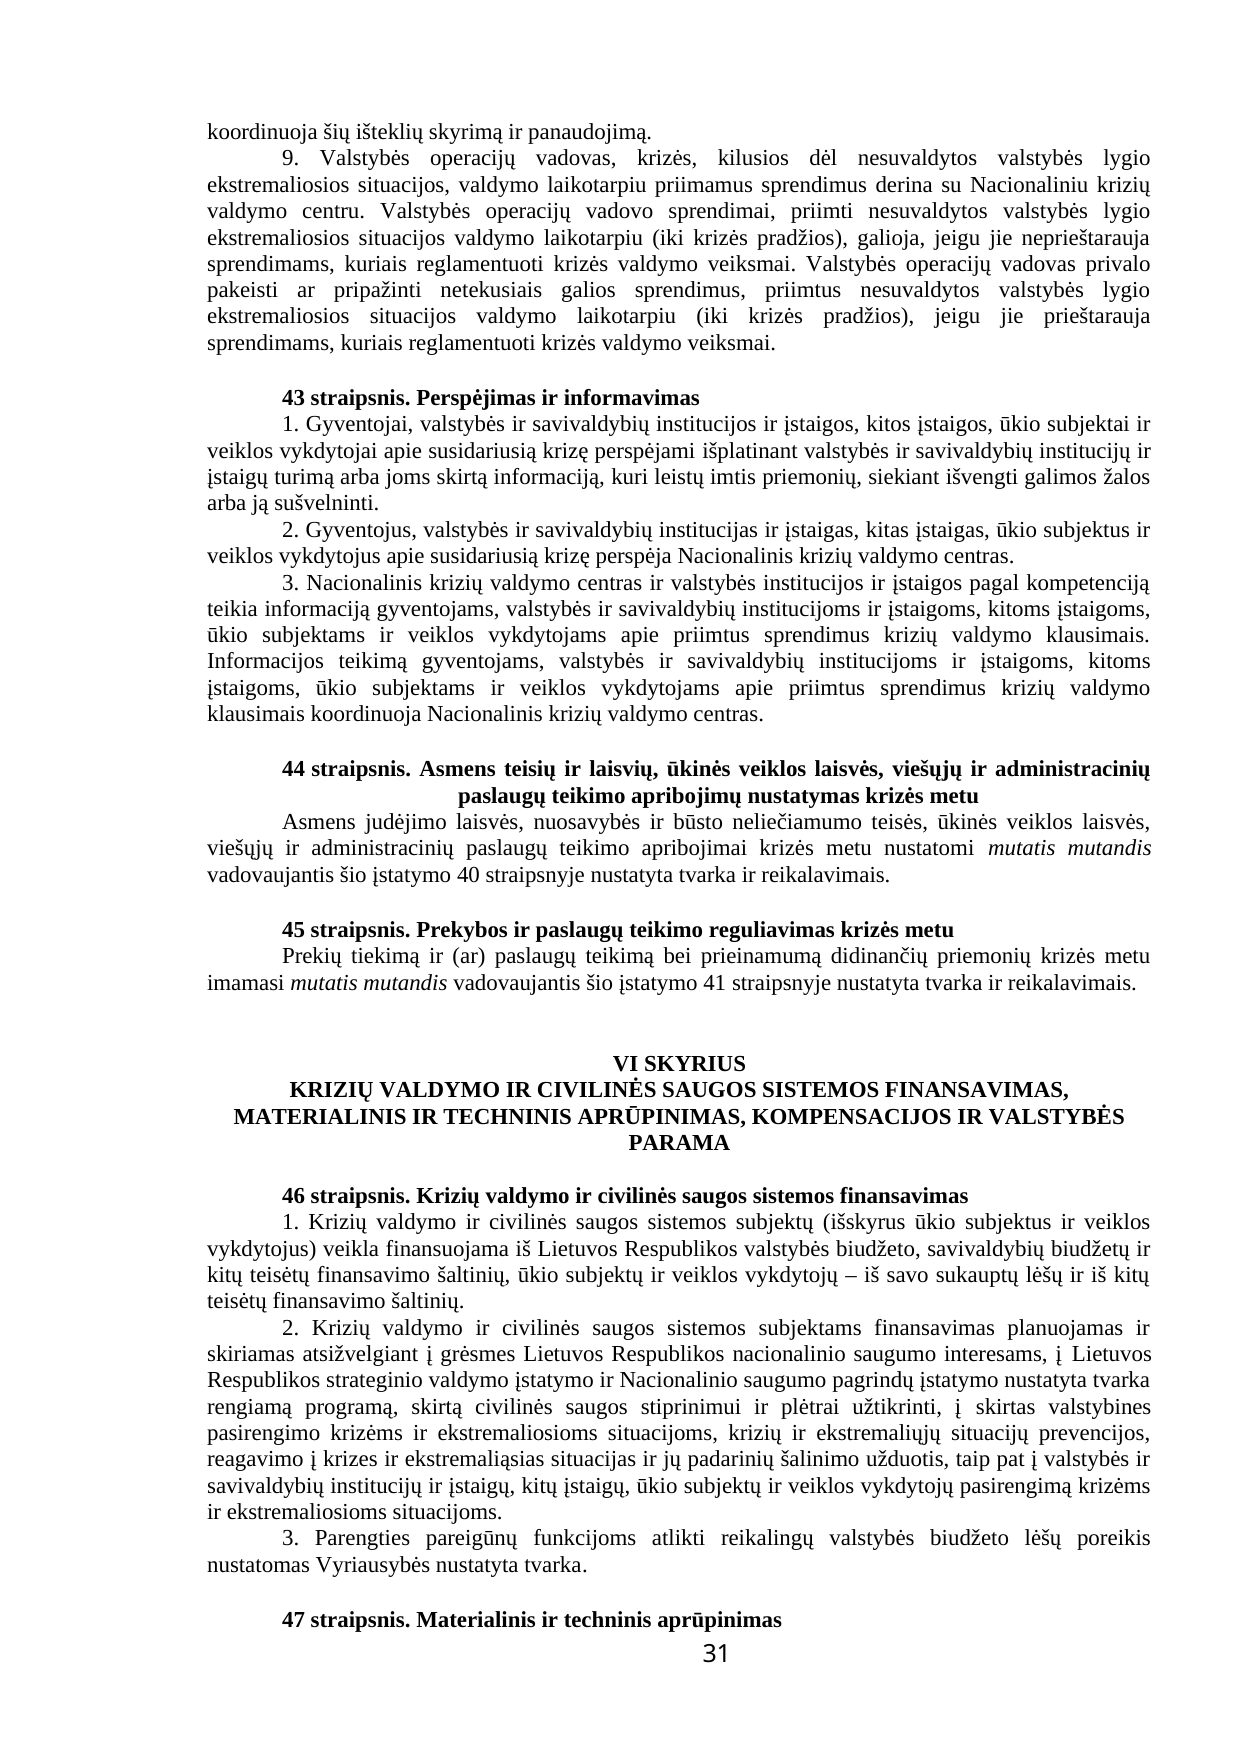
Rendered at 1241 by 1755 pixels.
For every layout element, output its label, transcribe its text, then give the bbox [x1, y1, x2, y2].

text Asmens judėjimo laisvės, nuosavybės ir būsto neliečiamumo teisės, ūkinės veiklos laisvės, viešųjų ir administracinių paslaugų teikimo apribojimai krizės metu nustatomi mutatis mutandis vadovaujantis šio įstatymo 40 straipsnyje nustatyta tvarka ir reikalavimais. [207, 808, 1152, 887]
text 44 straipsnis. Asmens teisių ir laisvių, ūkinės veiklos laisvės, viešųjų ir administracinių paslaugų teikimo apribojimų nustatymas krizės metu [282, 755, 1152, 808]
text 47 straipsnis. Materialinis ir techninis aprūpinimas [207, 1606, 1152, 1632]
text Prekių tiekimą ir (ar) paslaugų teikimą bei prieinamumą didinančių priemonių krizės metu imamasi mutatis mutandis vadovaujantis šio įstatymo 41 straipsnyje nustatyta tvarka ir reikalavimais. [207, 942, 1152, 995]
text 46 straipsnis. Krizių valdymo ir civilinės saugos sistemos finansavimas [207, 1182, 1152, 1208]
text 45 straipsnis. Prekybos ir paslaugų teikimo reguliavimas krizės metu [207, 916, 1152, 942]
text 1. Gyventojai, valstybės ir savivaldybių institucijos ir įstaigos, kitos įstaigos, ūkio subjektai ir veiklos vykdytojai apie susidariusią krizę perspėjami išplatinant valstybės ir savivaldybių institucijų ir įstaigų turimą arba joms skirtą informaciją, kuri leistų imtis priemonių, siekiant išvengti galimos žalos arba ją sušvelninti. [207, 410, 1152, 516]
text koordinuoja šių išteklių skyrimą ir panaudojimą. [207, 118, 1152, 144]
text 43 straipsnis. Perspėjimas ir informavimas [207, 384, 1152, 410]
text KRIZIŲ VALDYMO ir Civilinės saugos sistemOS finansavimas, materialinis ir TECHNINIS APRŪPINIMAS, Kompensacijos ir VALSTYBĖS PARAMA [207, 1076, 1152, 1156]
text 1. Krizių valdymo ir civilinės saugos sistemos subjektų (išskyrus ūkio subjektus ir veiklos vykdytojus) veikla finansuojama iš Lietuvos Respublikos valstybės biudžeto, savivaldybių biudžetų ir kitų teisėtų finansavimo šaltinių, ūkio subjektų ir veiklos vykdytojų – iš savo sukauptų lėšų ir iš kitų teisėtų finansavimo šaltinių. [207, 1208, 1152, 1314]
text 3. Nacionalinis krizių valdymo centras ir valstybės institucijos ir įstaigos pagal kompetenciją teikia informaciją gyventojams, valstybės ir savivaldybių institucijoms ir įstaigoms, kitoms įstaigoms, ūkio subjektams ir veiklos vykdytojams apie priimtus sprendimus krizių valdymo klausimais. Informacijos teikimą gyventojams, valstybės ir savivaldybių institucijoms ir įstaigoms, kitoms įstaigoms, ūkio subjektams ir veiklos vykdytojams apie priimtus sprendimus krizių valdymo klausimais koordinuoja Nacionalinis krizių valdymo centras. [207, 568, 1152, 727]
text 9. Valstybės operacijų vadovas, krizės, kilusios dėl nesuvaldytos valstybės lygio ekstremaliosios situacijos, valdymo laikotarpiu priimamus sprendimus derina su Nacionaliniu krizių valdymo centru. Valstybės operacijų vadovo sprendimai, priimti nesuvaldytos valstybės lygio ekstremaliosios situacijos valdymo laikotarpiu (iki krizės pradžios), galioja, jeigu jie neprieštarauja sprendimams, kuriais reglamentuoti krizės valdymo veiksmai. Valstybės operacijų vadovas privalo pakeisti ar pripažinti netekusiais galios sprendimus, priimtus nesuvaldytos valstybės lygio ekstremaliosios situacijos valdymo laikotarpiu (iki krizės pradžios), jeigu jie prieštarauja sprendimams, kuriais reglamentuoti krizės valdymo veiksmai. [207, 144, 1152, 355]
text 3. Parengties pareigūnų funkcijoms atlikti reikalingų valstybės biudžeto lėšų poreikis nustatomas Vyriausybės nustatyta tvarka. [207, 1524, 1152, 1577]
text 2. Gyventojus, valstybės ir savivaldybių institucijas ir įstaigas, kitas įstaigas, ūkio subjektus ir veiklos vykdytojus apie susidariusią krizę perspėja Nacionalinis krizių valdymo centras. [207, 516, 1152, 568]
text VI skyrius [207, 1050, 1152, 1076]
text 2. Krizių valdymo ir civilinės saugos sistemos subjektams finansavimas planuojamas ir skiriamas atsižvelgiant į grėsmes Lietuvos Respublikos nacionalinio saugumo interesams, į Lietuvos Respublikos strateginio valdymo įstatymo ir Nacionalinio saugumo pagrindų įstatymo nustatyta tvarka rengiamą programą, skirtą civilinės saugos stiprinimui ir plėtrai užtikrinti, į skirtas valstybines pasirengimo krizėms ir ekstremaliosioms situacijoms, krizių ir ekstremaliųjų situacijų prevencijos, reagavimo į krizes ir ekstremaliąsias situacijas ir jų padarinių šalinimo užduotis, taip pat į valstybės ir savivaldybių institucijų ir įstaigų, kitų įstaigų, ūkio subjektų ir veiklos vykdytojų pasirengimą krizėms ir ekstremaliosioms situacijoms. [207, 1314, 1152, 1524]
